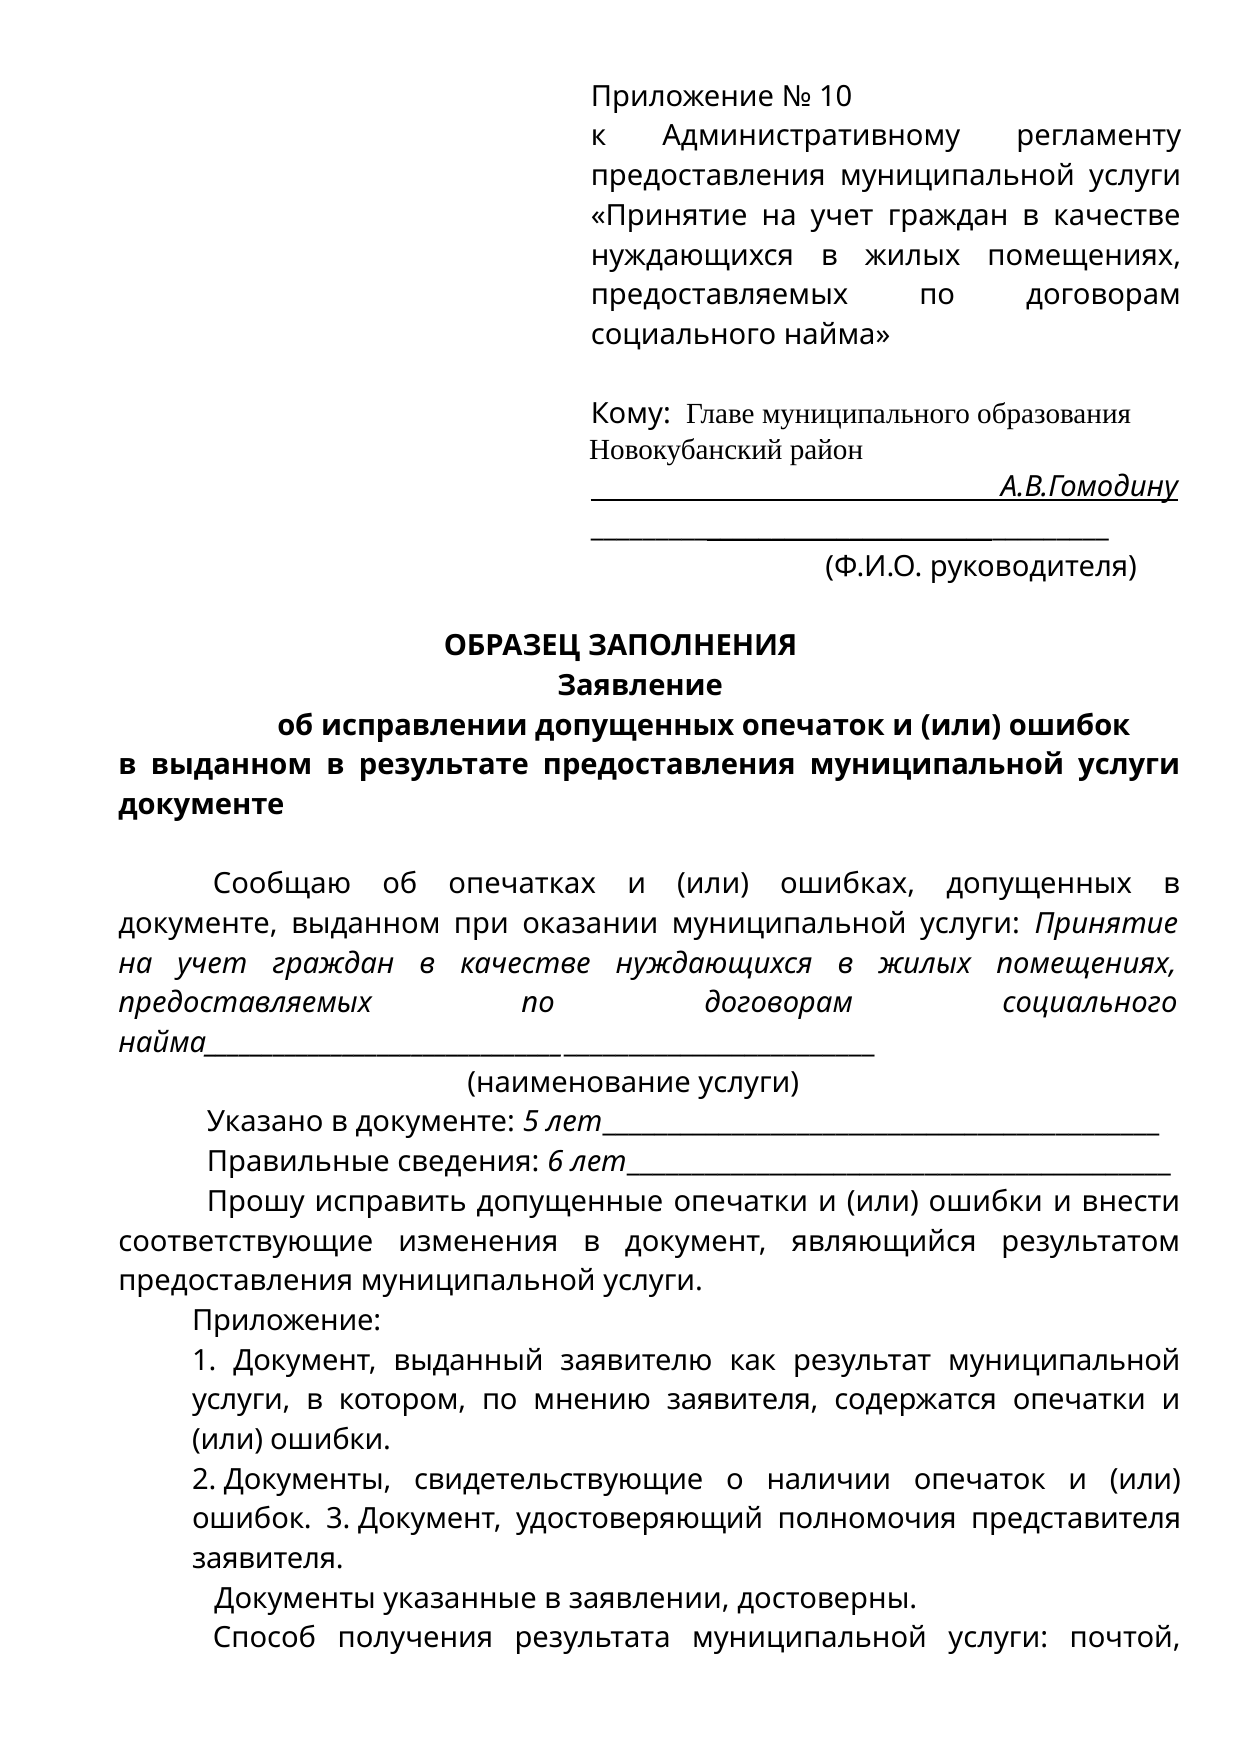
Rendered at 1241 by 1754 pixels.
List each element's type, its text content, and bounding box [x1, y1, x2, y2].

text к Административному регламенту предоставления муниципальной услуги «Принятие на учет граждан в качестве нуждающихся в жилых помещениях, предоставляемых по договорам социального найма» [591, 115, 1181, 353]
text Прошу исправить допущенные опечатки и (или) ошибки и внести соответствующие изменения в документ, являющийся результатом предоставления муниципальной услуги. [118, 1180, 1181, 1299]
text Заявление [118, 664, 1181, 704]
text об исправлении допущенных опечаток и (или) ошибок [118, 704, 1181, 743]
text (Ф.И.О. руководителя) [591, 545, 1181, 585]
text ОБРАЗЕЦ ЗАПОЛНЕНИЯ [118, 624, 1181, 664]
text в выданном в результате предоставления муниципальной услуги документе [118, 743, 1181, 823]
text Правильные сведения: 6 лет__________________________________________ [118, 1140, 1181, 1180]
text Указано в документе: 5 лет___________________________________________ [118, 1101, 1181, 1140]
text Кому: Главе муниципального образования [591, 392, 1181, 432]
text (наименование услуги) [118, 1061, 1181, 1101]
text Документы указанные в заявлении, достоверны. [118, 1577, 1181, 1617]
text А.В.Гомодину ________________________________________ [591, 466, 1181, 545]
text Способ получения результата муниципальной услуги: почтой, [118, 1617, 1181, 1656]
text Приложение № 10 [118, 75, 1181, 115]
text Новокубанский район [531, 432, 1181, 466]
text 2. Документы, свидетельствующие о наличии опечаток и (или) ошибок. 3. Документ, удостоверяющий полномочия представителя заявителя. [192, 1458, 1181, 1577]
text 1. Документ, выданный заявителю как результат муниципальной услуги, в котором, по мнению заявителя, содержатся опечатки и (или) ошибки. [192, 1339, 1181, 1458]
text Сообщаю об опечатках и (или) ошибках, допущенных в документе, выданном при оказании муниципальной услуги: Принятие на учет граждан в качестве нуждающихся в жилых помещениях, предоставляемых по договорам социального найма_______________________________________________________ [118, 863, 1181, 1061]
text Приложение: [192, 1299, 1181, 1339]
